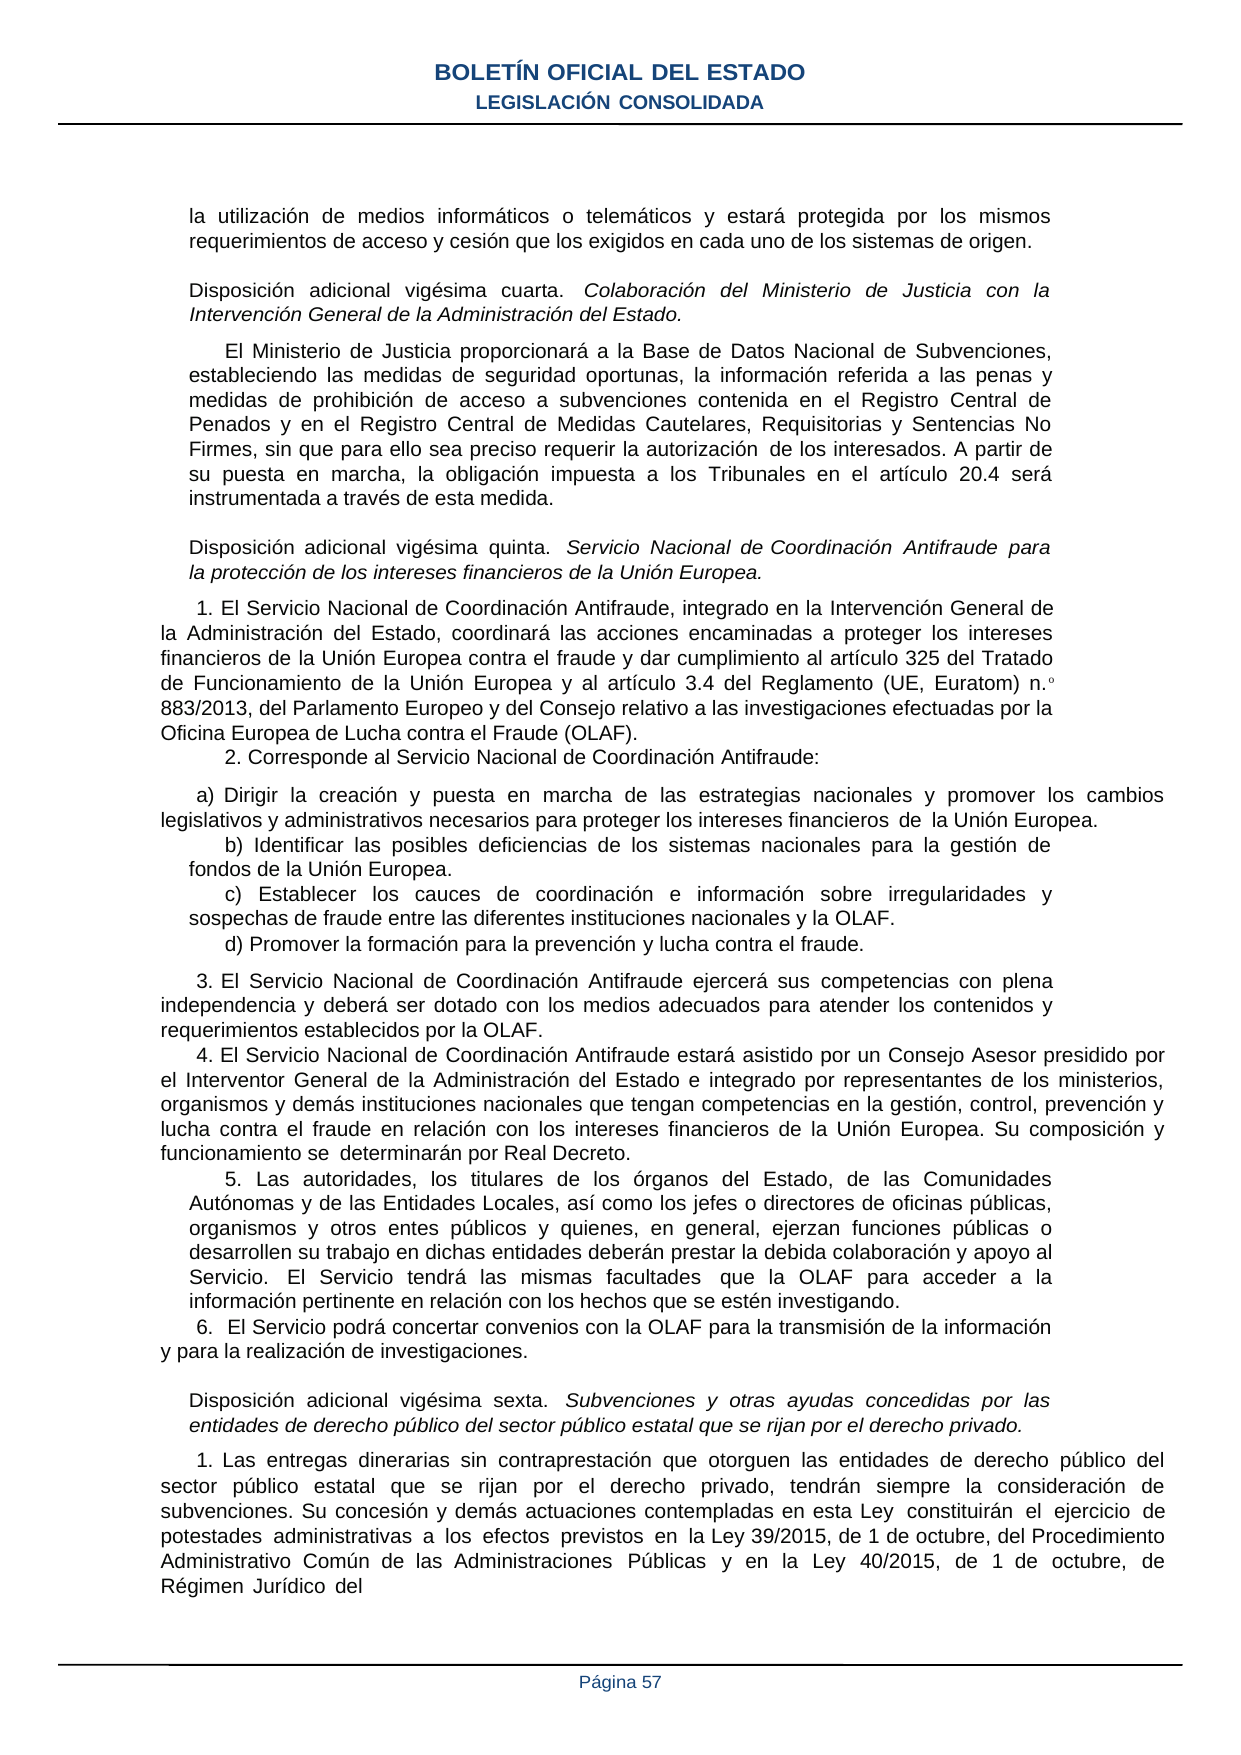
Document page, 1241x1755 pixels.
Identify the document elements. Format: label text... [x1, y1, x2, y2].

list Corresponde al Servicio Nacional de Coordinación Antifraude: [224, 746, 1166, 769]
list El Servicio Nacional de Coordinación Antifraude estará asistido por un Consejo Asesor presidido por el Interventor General de la Administración del Estado e integrado por representantes de los ministerios, organismos y demás instituciones nacionales que tengan competencias en la gestión, control, prevención y lucha contra el fraude en relación con los intereses financieros de la Unión Europea. Su composición y funcionamiento se determinarán por Real Decreto. [160, 1043, 1166, 1165]
list El Servicio podrá concertar convenios con la OLAF para la transmisión de la información y para la realización de investigaciones. [160, 1314, 1053, 1363]
list Las autoridades, los titulares de los órganos del Estado, de las Comunidades Autónomas y de las Entidades Locales, así como los jefes o directores de oficinas públicas, organismos y otros entes públicos y quienes, en general, ejerzan funciones públicas o desarrollen su trabajo en dichas entidades deberán prestar la debida colaboración y apoyo al Servicio. El Servicio tendrá las mismas facultades que la OLAF para acceder a la información pertinente en relación con los hechos que se estén investigando. [189, 1166, 1053, 1313]
list Promover la formación para la prevención y lucha contra el fraude. [224, 931, 1166, 955]
list Dirigir la creación y puesta en marcha de las estrategias nacionales y promover los cambios legislativos y administrativos necesarios para proteger los intereses financieros de la Unión Europea. [160, 783, 1166, 831]
list El Servicio Nacional de Coordinación Antifraude, integrado en la Intervención General de la Administración del Estado, coordinará las acciones encaminadas a proteger los intereses financieros de la Unión Europea contra el fraude y dar cumplimiento al artículo 325 del Tratado de Funcionamiento de la Unión Europea y al artículo 3.4 del Reglamento (UE, Euratom) n.º 883/2013, del Parlamento Europeo y del Consejo relativo a las investigaciones efectuadas por la Oficina Europea de Lucha contra el Fraude (OLAF). [160, 596, 1054, 745]
text Disposición adicional vigésima cuarta. Colaboración del Ministerio de Justicia con la Intervención General de la Administración del Estado. [189, 279, 1053, 326]
list Identificar las posibles deficiencias de los sistemas nacionales para la gestión de fondos de la Unión Europea. [189, 832, 1052, 881]
list El Servicio Nacional de Coordinación Antifraude ejercerá sus competencias con plena independencia y deberá ser dotado con los medios adecuados para atender los contenidos y requerimientos establecidos por la OLAF. [160, 969, 1053, 1042]
list Establecer los cauces de coordinación e información sobre irregularidades y sospechas de fraude entre las diferentes instituciones nacionales y la OLAF. [189, 882, 1053, 930]
text la utilización de medios informáticos o telemáticos y estará protegida por los mismos requerimientos de acceso y cesión que los exigidos en cada uno de los sistemas de origen. [189, 204, 1052, 253]
text Disposición adicional vigésima quinta. Servicio Nacional de Coordinación Antifraude para la protección de los intereses financieros de la Unión Europea. [189, 536, 1052, 584]
text El Ministerio de Justicia proporcionará a la Base de Datos Nacional de Subvenciones, estableciendo las medidas de seguridad oportunas, la información referida a las penas y medidas de prohibición de acceso a subvenciones contenida en el Registro Central de Penados y en el Registro Central de Medidas Cautelares, Requisitorias y Sentencias No Firmes, sin que para ello sea preciso requerir la autorización de los interesados. A partir de su puesta en marcha, la obligación impuesta a los Tribunales en el artículo 20.4 será instrumentada a través de esta medida. [188, 338, 1053, 510]
text Disposición adicional vigésima sexta. Subvenciones y otras ayudas concedidas por las entidades de derecho público del sector público estatal que se rijan por el derecho privado. [189, 1389, 1053, 1436]
list Las entregas dinerarias sin contraprestación que otorguen las entidades de derecho público del sector público estatal que se rijan por el derecho privado, tendrán siempre la consideración de subvenciones. Su concesión y demás actuaciones contempladas en esta Ley constituirán el ejercicio de potestades administrativas a los efectos previstos en la Ley 39/2015, de 1 de octubre, del Procedimiento Administrativo Común de las Administraciones Públicas y en la Ley 40/2015, de 1 de octubre, de Régimen Jurídico del [160, 1448, 1166, 1598]
